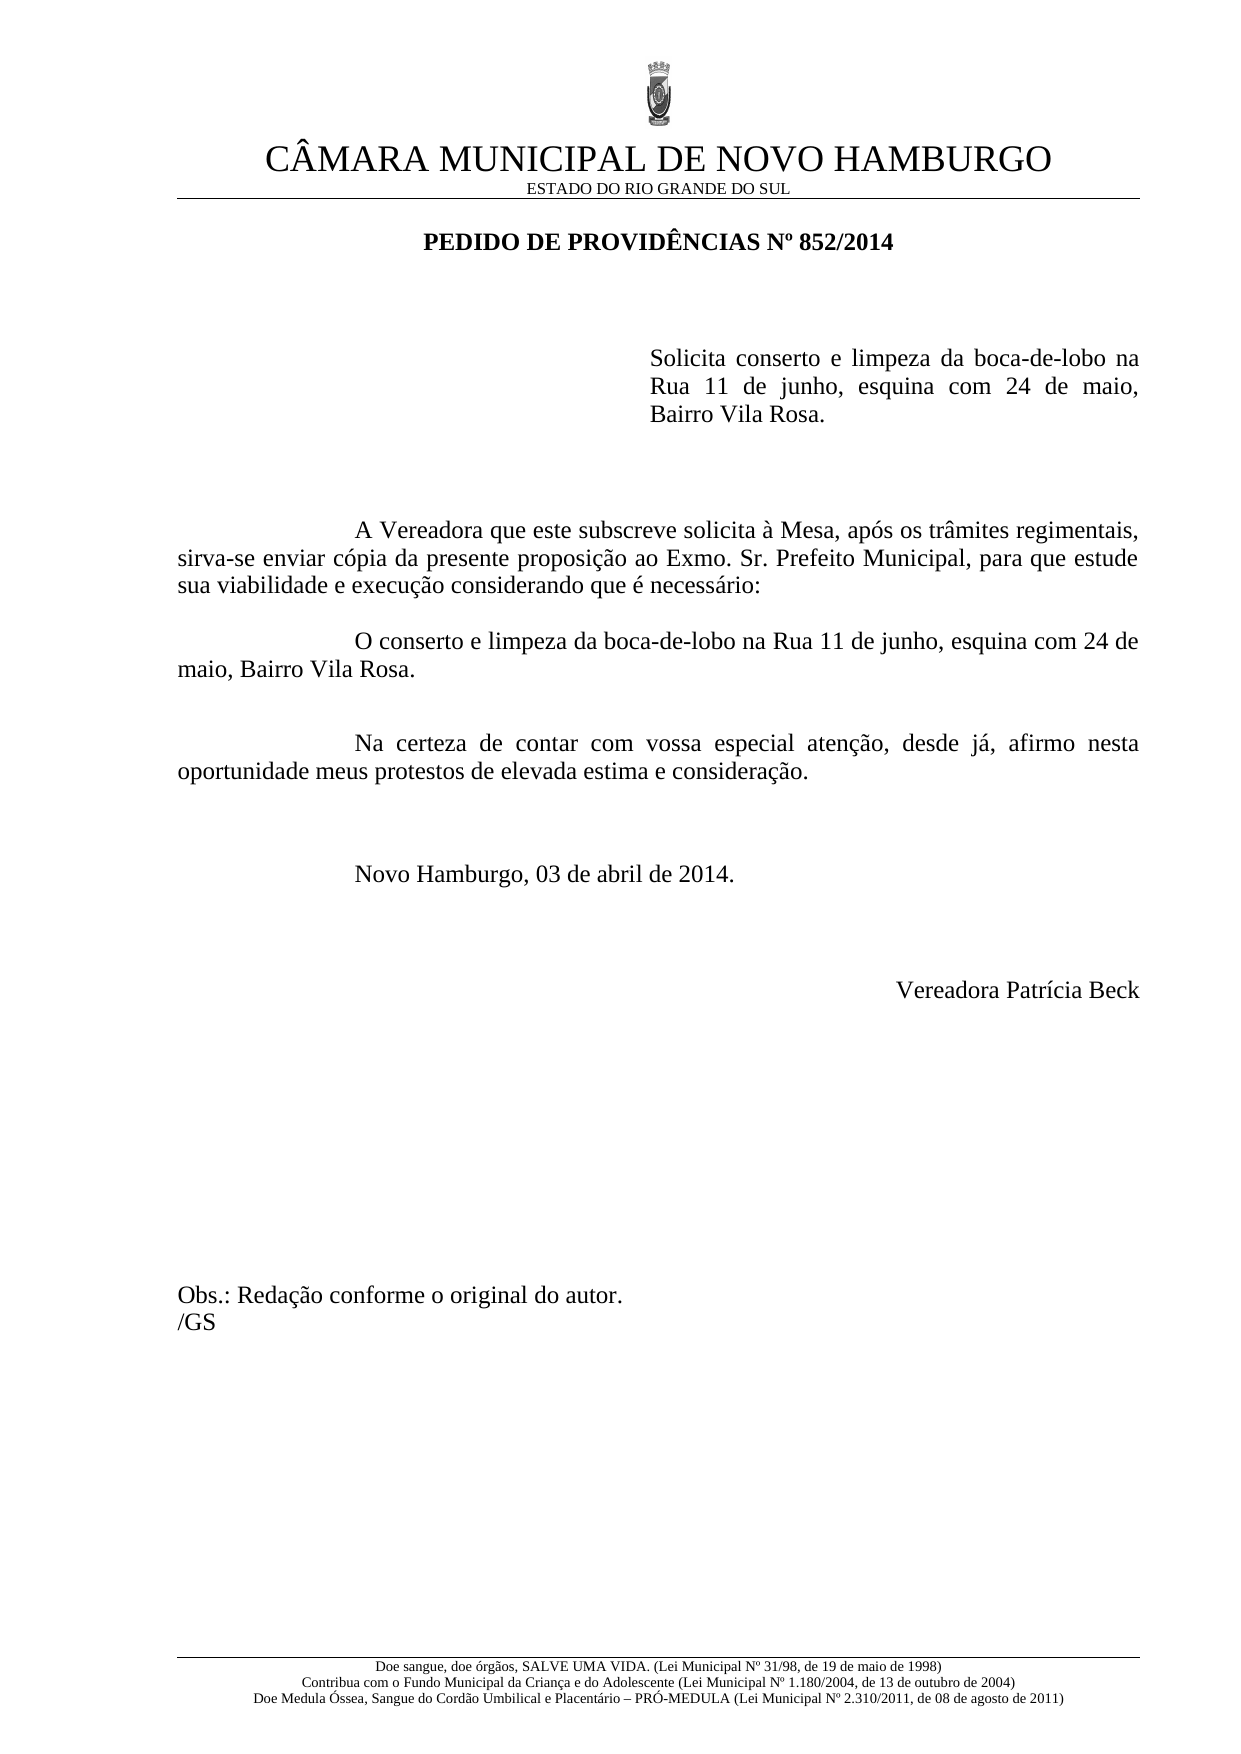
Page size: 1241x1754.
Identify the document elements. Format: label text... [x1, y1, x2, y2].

text O conserto e limpeza da boca-de-lobo na Rua 11 de junho, esquina com 24 de maio, Bairro Vila Rosa. [177, 627, 1140, 682]
text Novo Hamburgo, 03 de abril de 2014. [177, 860, 1140, 887]
text Na certeza de contar com vossa especial atenção, desde já, afirmo nesta oportunidade meus protestos de elevada estima e consideração. [177, 729, 1140, 785]
text Solicita conserto e limpeza da boca-de-lobo na Rua 11 de junho, esquina com 24 de maio, Bairro Vila Rosa. [649, 344, 1140, 428]
text PEDIDO DE PROVIDÊNCIAS Nº 852/2014 [177, 228, 1140, 256]
text A Vereadora que este subscreve solicita à Mesa, após os trâmites regimentais, sirva-se enviar cópia da presente proposição ao Exmo. Sr. Prefeito Municipal, para que estude sua viabilidade e execução considerando que é necessário: [177, 516, 1140, 599]
text Obs.: Redação conforme o original do autor. [177, 1281, 1140, 1308]
text Vereadora Patrícia Beck [649, 976, 1140, 1004]
text /GS [177, 1308, 1140, 1336]
